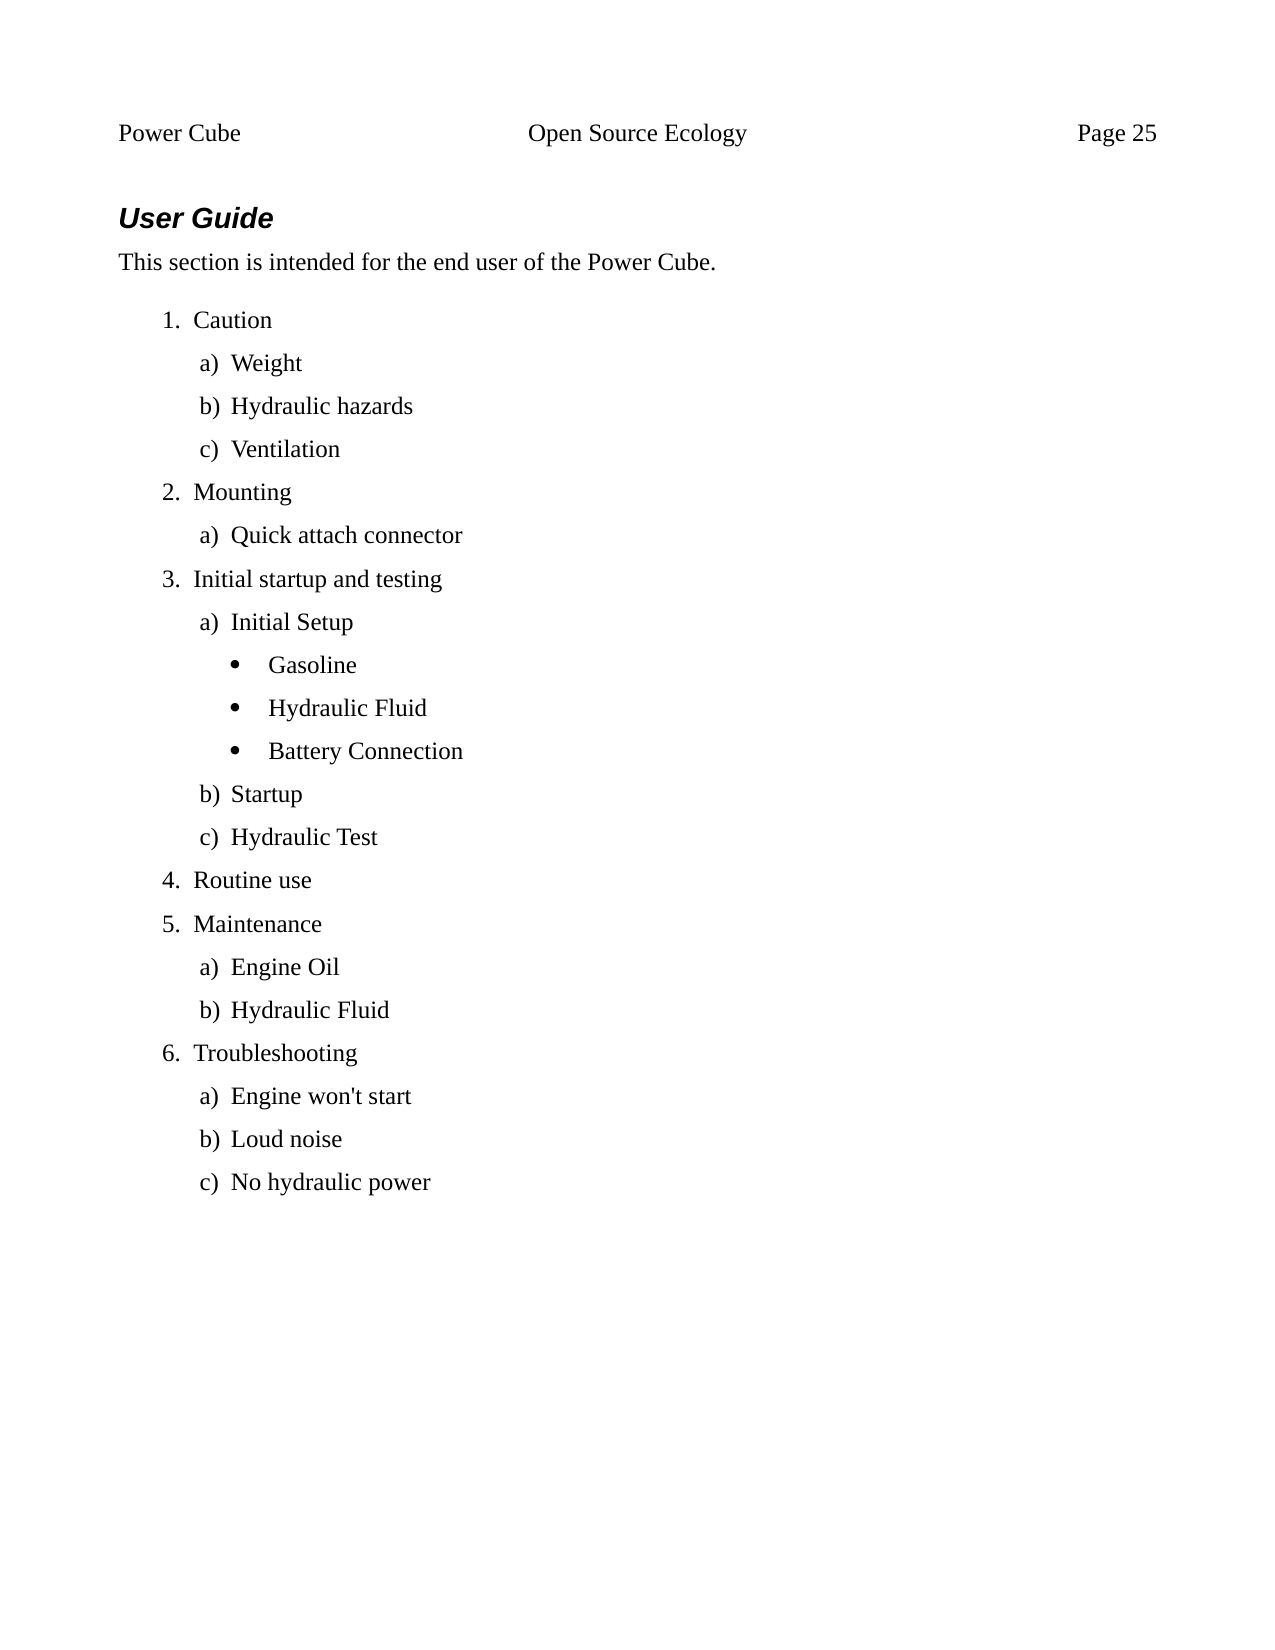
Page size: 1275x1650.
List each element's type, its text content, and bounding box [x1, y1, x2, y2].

list Hydraulic Fluid [193, 995, 1157, 1024]
list Hydraulic Fluid [231, 693, 1157, 722]
list Hydraulic hazards [193, 391, 1157, 420]
list Mounting [156, 477, 1157, 506]
list Maintenance [156, 909, 1157, 937]
list Startup [193, 779, 1157, 808]
list Caution [156, 305, 1157, 334]
list Engine won't start [193, 1081, 1157, 1110]
list Ventilation [193, 434, 1157, 463]
list Troubleshooting [156, 1038, 1157, 1067]
list Quick attach connector [193, 521, 1157, 549]
list Initial Setup [193, 607, 1157, 636]
list Loud noise [193, 1124, 1157, 1153]
list Weight [193, 348, 1157, 377]
text This section is intended for the end user of the Power Cube. [118, 247, 1157, 276]
list Hydraulic Test [193, 822, 1157, 851]
list Engine Oil [193, 952, 1157, 981]
subtitle User Guide [118, 201, 1157, 235]
list Initial startup and testing [156, 564, 1157, 592]
list Routine use [156, 866, 1157, 894]
list Battery Connection [231, 736, 1157, 765]
list No hydraulic power [193, 1167, 1157, 1196]
list Gasoline [231, 650, 1157, 679]
